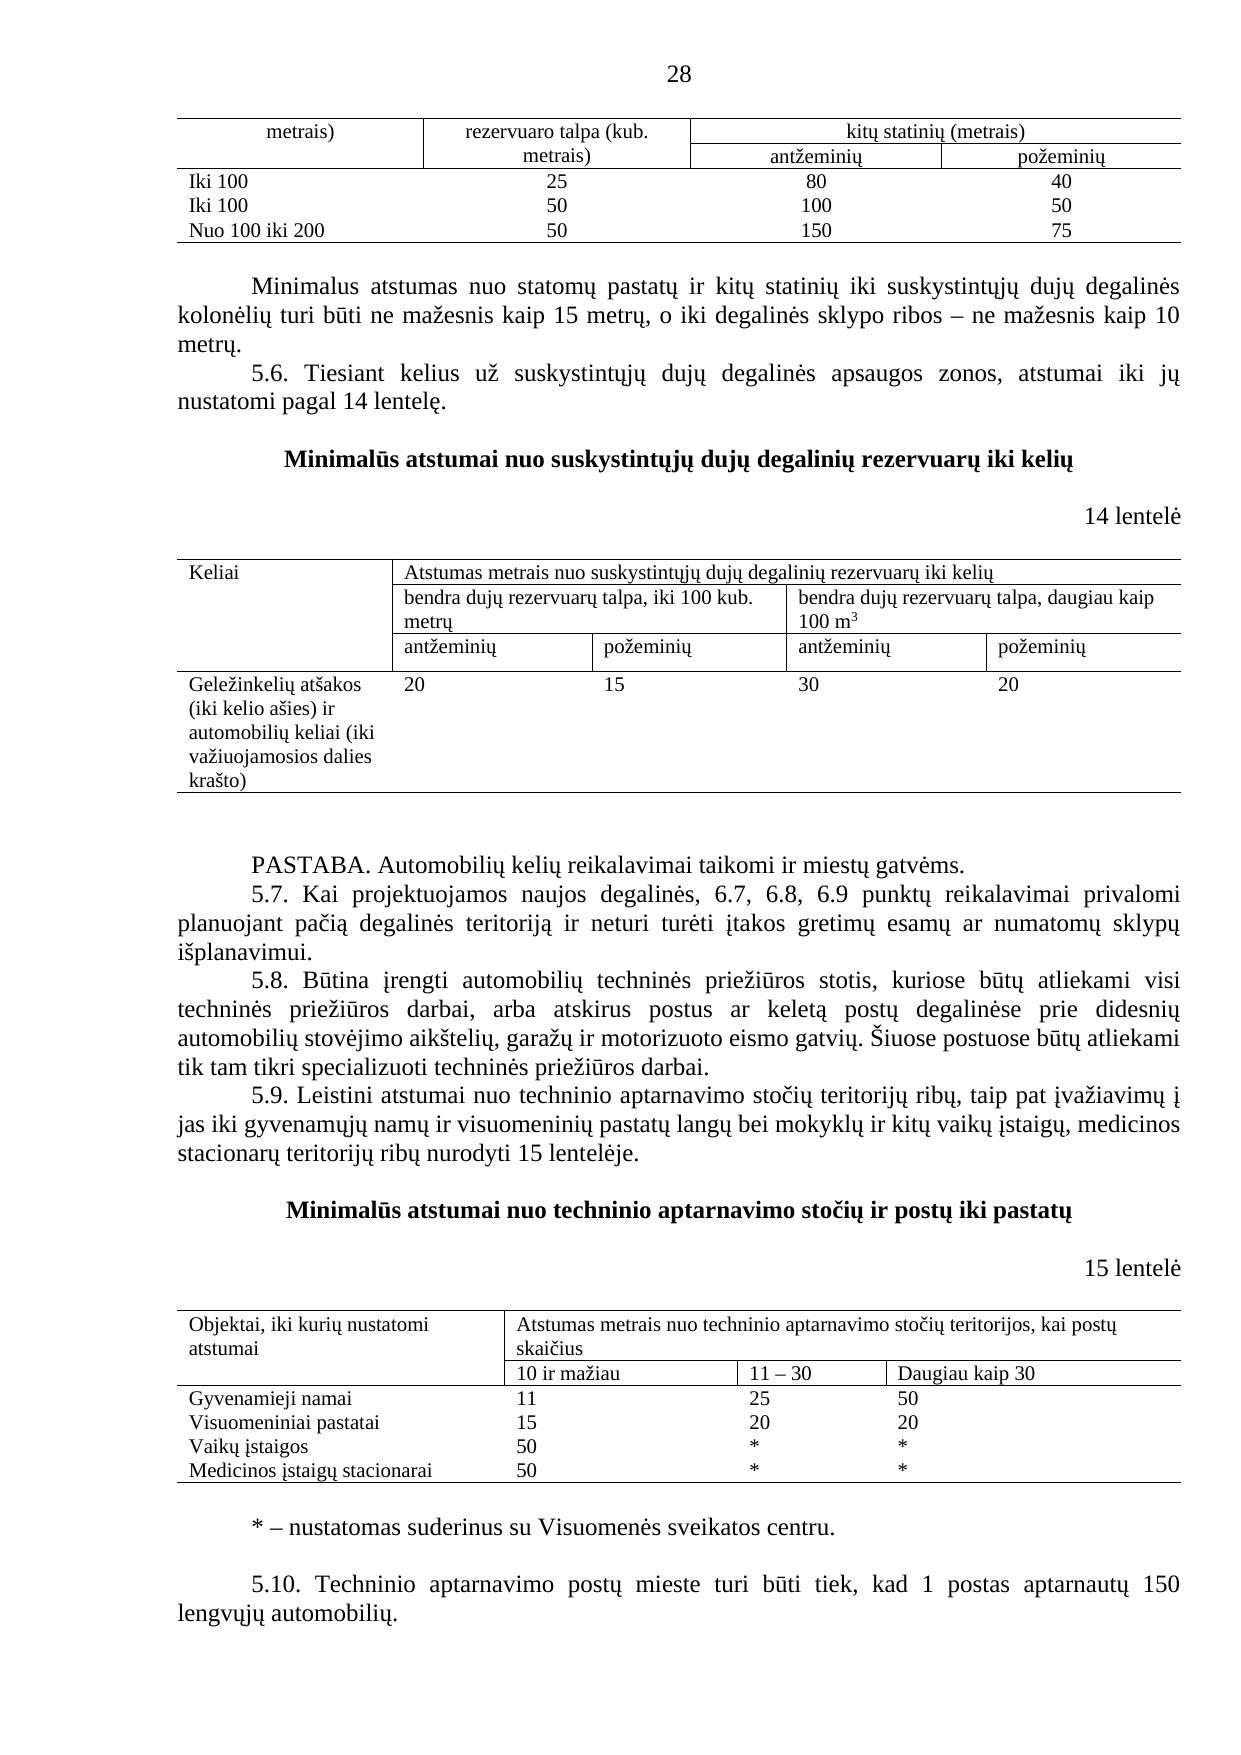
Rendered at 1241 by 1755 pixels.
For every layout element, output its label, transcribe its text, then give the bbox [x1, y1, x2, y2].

table_header Atstumas metrais nuo techninio aptarnavimo stočių teritorijos, kai postų skaičius [505, 1311, 1181, 1359]
table_cell 20 [738, 1410, 886, 1434]
table_cell * [738, 1434, 886, 1458]
text Minimalūs atstumai nuo suskystintųjų dujų degalinių rezervuarų iki kelių [177, 444, 1181, 473]
text 5.8. Būtina įrengti automobilių techninės priežiūros stotis, kuriose būtų atliekami visi techninės priežiūros darbai, arba atskirus postus ar keletą postų degalinėse prie didesnių automobilių stovėjimo aikštelių, garažų ir motorizuoto eismo gatvių. Šiuose postuose būtų atliekami tik tam tikri specializuoti techninės priežiūros darbai. [177, 965, 1181, 1080]
text 5.6. Tiesiant kelius už suskystintųjų dujų degalinės apsaugos zonos, atstumai iki jų nustatomi pagal 14 lentelę. [177, 358, 1181, 415]
table_cell 20 [393, 672, 592, 792]
table_cell 25 [738, 1386, 886, 1410]
table_cell 25 [423, 169, 690, 193]
table_header metrais) [177, 119, 423, 168]
table_cell Nuo 100 iki 200 [177, 218, 423, 242]
table_cell 10 ir mažiau [505, 1361, 737, 1385]
table_cell antžeminių [787, 634, 986, 671]
table_cell 40 [942, 169, 1181, 193]
table_cell 50 [505, 1458, 738, 1482]
table_cell antžeminių [691, 144, 941, 168]
table_cell 75 [942, 218, 1181, 242]
table_header kitų statinių (metrais) [691, 119, 1181, 143]
table_header Objektai, iki kurių nustatomi atstumai [177, 1311, 504, 1385]
text 14 lentelė [177, 501, 1181, 530]
table_cell 11 – 30 [738, 1361, 886, 1385]
table_cell Iki 100 [177, 194, 423, 217]
table_cell 11 [505, 1386, 738, 1410]
table_cell požeminių [987, 634, 1181, 671]
table_cell 50 [886, 1386, 1181, 1410]
text 5.7. Kai projektuojamos naujos degalinės, 6.7, 6.8, 6.9 punktų reikalavimai privalomi planuojant pačią degalinės teritoriją ir neturi turėti įtakos gretimų esamų ar numatomų sklypų išplanavimui. [177, 879, 1181, 965]
table_cell požeminių [942, 144, 1181, 168]
table_cell Visuomeniniai pastatai [177, 1410, 505, 1434]
table_cell 100 [690, 194, 942, 217]
table_header Atstumas metrais nuo suskystintųjų dujų degalinių rezervuarų iki kelių [393, 560, 1181, 584]
table_cell Daugiau kaip 30 [887, 1361, 1181, 1385]
table_cell 15 [593, 672, 787, 792]
table_cell 50 [423, 218, 690, 242]
table_cell 20 [886, 1410, 1181, 1434]
table_cell Iki 100 [177, 169, 423, 193]
table_cell 50 [505, 1434, 738, 1458]
table_cell * [738, 1458, 886, 1482]
table_cell 80 [690, 169, 942, 193]
table_cell 50 [423, 194, 690, 217]
text Minimalūs atstumai nuo techninio aptarnavimo stočių ir postų iki pastatų [177, 1195, 1181, 1224]
text PASTABA. Automobilių kelių reikalavimai taikomi ir miestų gatvėms. [177, 850, 1181, 879]
table_cell antžeminių [393, 634, 592, 671]
table_cell * [886, 1434, 1181, 1458]
table_header Keliai [177, 560, 392, 671]
table_cell 150 [690, 218, 942, 242]
table_cell Medicinos įstaigų stacionarai [177, 1458, 505, 1482]
table_cell 15 [505, 1410, 738, 1434]
table_cell Vaikų įstaigos [177, 1434, 505, 1458]
text Minimalus atstumas nuo statomų pastatų ir kitų statinių iki suskystintųjų dujų degalinės kolonėlių turi būti ne mažesnis kaip 15 metrų, o iki degalinės sklypo ribos – ne mažesnis kaip 10 metrų. [177, 271, 1181, 358]
table_cell bendra dujų rezervuarų talpa, iki 100 kub. metrų [393, 585, 786, 633]
text * – nustatomas suderinus su Visuomenės sveikatos centru. [177, 1512, 1181, 1541]
table_cell požeminių [593, 634, 786, 671]
table_cell bendra dujų rezervuarų talpa, daugiau kaip 100 m3 [787, 585, 1181, 633]
table_cell * [886, 1458, 1181, 1482]
text 5.9. Leistini atstumai nuo techninio aptarnavimo stočių teritorijų ribų, taip pat įvažiavimų į jas iki gyvenamųjų namų ir visuomeninių pastatų langų bei mokyklų ir kitų vaikų įstaigų, medicinos stacionarų teritorijų ribų nurodyti 15 lentelėje. [177, 1080, 1181, 1167]
text 15 lentelė [177, 1253, 1181, 1282]
table_cell 50 [942, 194, 1181, 217]
table_cell 30 [787, 672, 987, 792]
table_cell Gyvenamieji namai [177, 1386, 505, 1410]
table_cell 20 [987, 672, 1181, 792]
text 5.10. Techninio aptarnavimo postų mieste turi būti tiek, kad 1 postas aptarnautų 150 lengvųjų automobilių. [177, 1569, 1181, 1627]
table_cell Geležinkelių atšakos (iki kelio ašies) ir automobilių keliai (iki važiuojamosios dalies krašto) [177, 672, 393, 792]
table_header rezervuaro talpa (kub. metrais) [424, 119, 690, 168]
